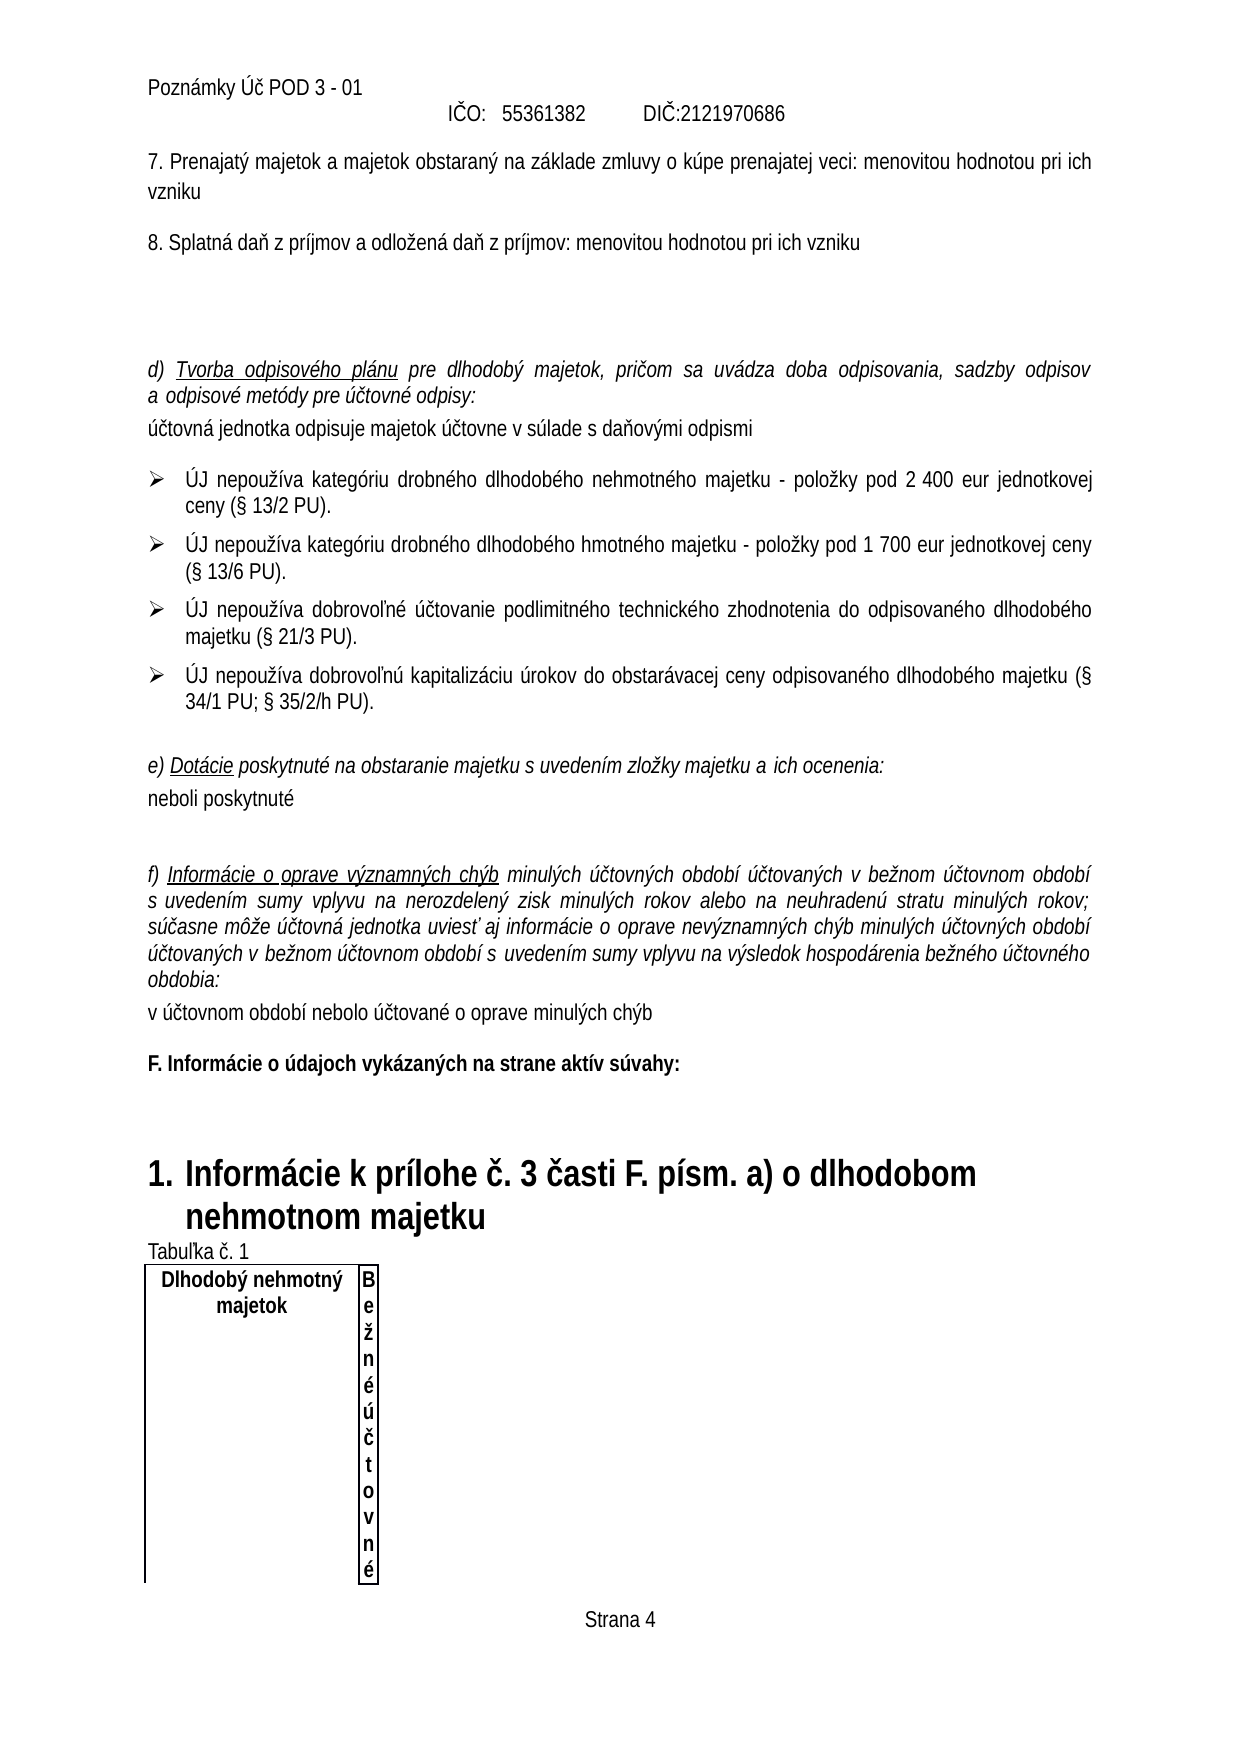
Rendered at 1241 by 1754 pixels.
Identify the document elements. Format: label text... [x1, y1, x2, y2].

text 8. Splatná daň z príjmov a odložená daň z príjmov: menovitou hodnotou pri ich vzniku [148, 229, 1092, 255]
text 7. Prenajatý majetok a majetok obstaraný na základe zmluvy o kúpe prenajatej veci: menovitou hodnotou pri ich vzniku [148, 148, 1092, 204]
list ÚJ nepoužíva dobrovoľnú kapitalizáciu úrokov do obstarávacej ceny odpisovaného dlhodobého majetku (§ 34/1 PU; § 35/2/h PU). [148, 662, 1092, 714]
subtitle d) Tvorba odpisového plánu pre dlhodobý majetok, pričom sa uvádza doba odpisovania, sadzby odpisov a odpisové metódy pre účtovné odpisy: [148, 356, 1092, 409]
table_header [572, 1264, 671, 1582]
table_header [671, 1264, 784, 1582]
text F. Informácie o údajoch vykázaných na strane aktív súvahy: [148, 1049, 1141, 1076]
table_header [963, 1264, 1095, 1582]
list ÚJ nepoužíva kategóriu drobného dlhodobého nehmotného majetku - položky pod 2 400 eur jednotkovej ceny (§ 13/2 PU). [148, 466, 1092, 519]
text v účtovnom období nebolo účtované o oprave minulých chýb [148, 998, 1141, 1025]
table_header Dlhodobý nehmotný majetok [146, 1265, 358, 1582]
text neboli poskytnuté [148, 784, 1141, 811]
list ÚJ nepoužíva dobrovoľné účtovanie podlimitného technického zhodnotenia do odpisovaného dlhodobého majetku (§ 21/3 PU). [148, 596, 1092, 649]
subtitle f) Informácie o oprave významných chýb minulých účtovných období účtovaných v bežnom účtovnom období s uvedením sumy vplyvu na nerozdelený zisk minulých rokov alebo na neuhradenú stratu minulých rokov; súčasne môže účtovná jednotka uviesť aj informácie o oprave nevýznamných chýb minulých účtovných období účtovaných v bežnom účtovnom období s uvedením sumy vplyvu na výsledok hospodárenia bežného účtovného obdobia: [148, 861, 1092, 992]
text Tabuľka č. 1 [148, 1238, 1092, 1264]
subtitle e) Dotácie poskytnuté na obstaranie majetku s uvedením zložky majetku a ich ocenenia: [148, 752, 1092, 778]
text účtovná jednotka odpisuje majetok účtovne v súlade s daňovými odpismi [148, 415, 1092, 441]
table_header [379, 1264, 474, 1582]
table_header Bežné účtovné [360, 1266, 377, 1582]
table_header [474, 1264, 572, 1582]
title Informácie k prílohe č. 3 časti F. písm. a) o dlhodobom nehmotnom majetku [148, 1152, 1092, 1238]
table_header [865, 1264, 963, 1582]
table_header [784, 1264, 865, 1582]
list ÚJ nepoužíva kategóriu drobného dlhodobého hmotného majetku - položky pod 1 700 eur jednotkovej ceny (§ 13/6 PU). [148, 531, 1092, 584]
